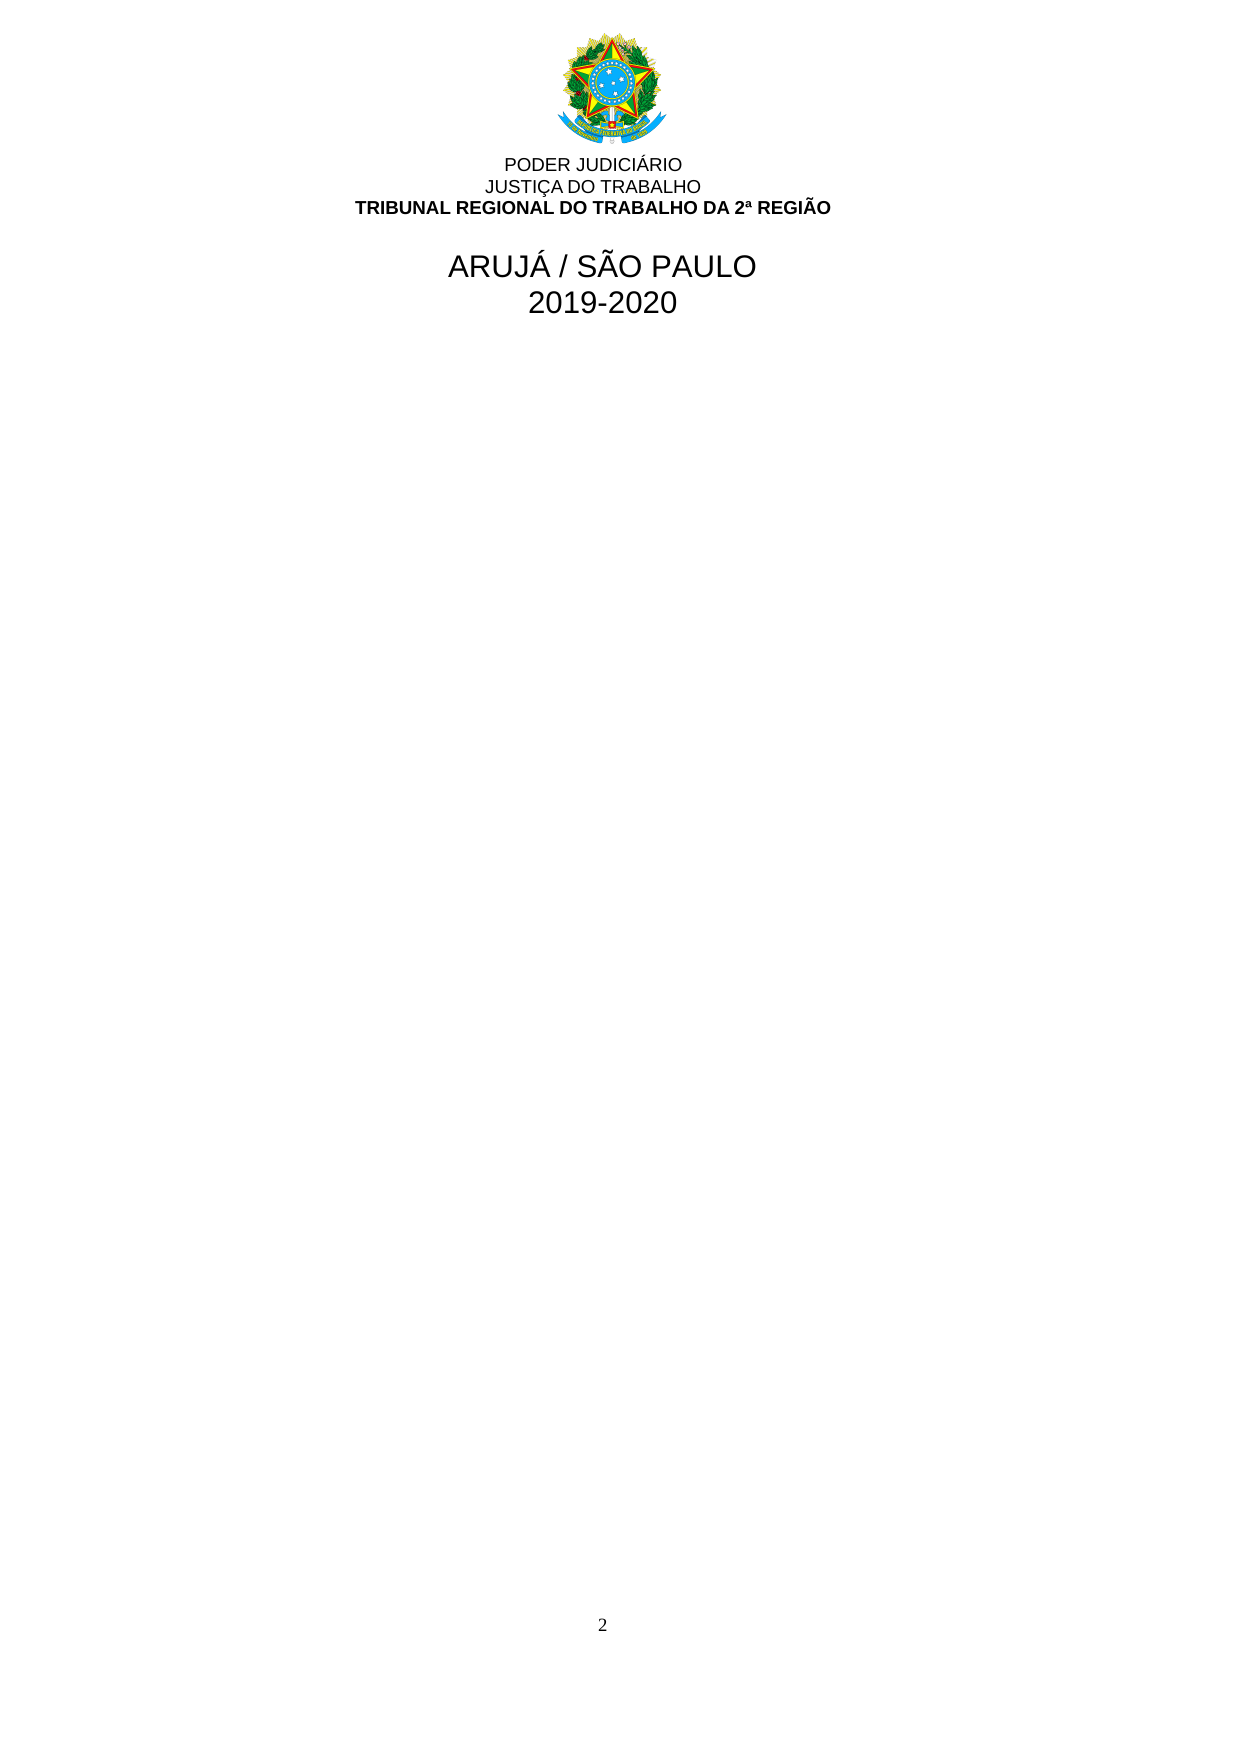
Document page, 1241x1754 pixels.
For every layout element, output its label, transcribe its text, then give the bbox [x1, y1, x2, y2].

text ARUJÁ / SÃO PAULO [118, 248, 1087, 284]
text 2019-2020 [118, 284, 1087, 320]
